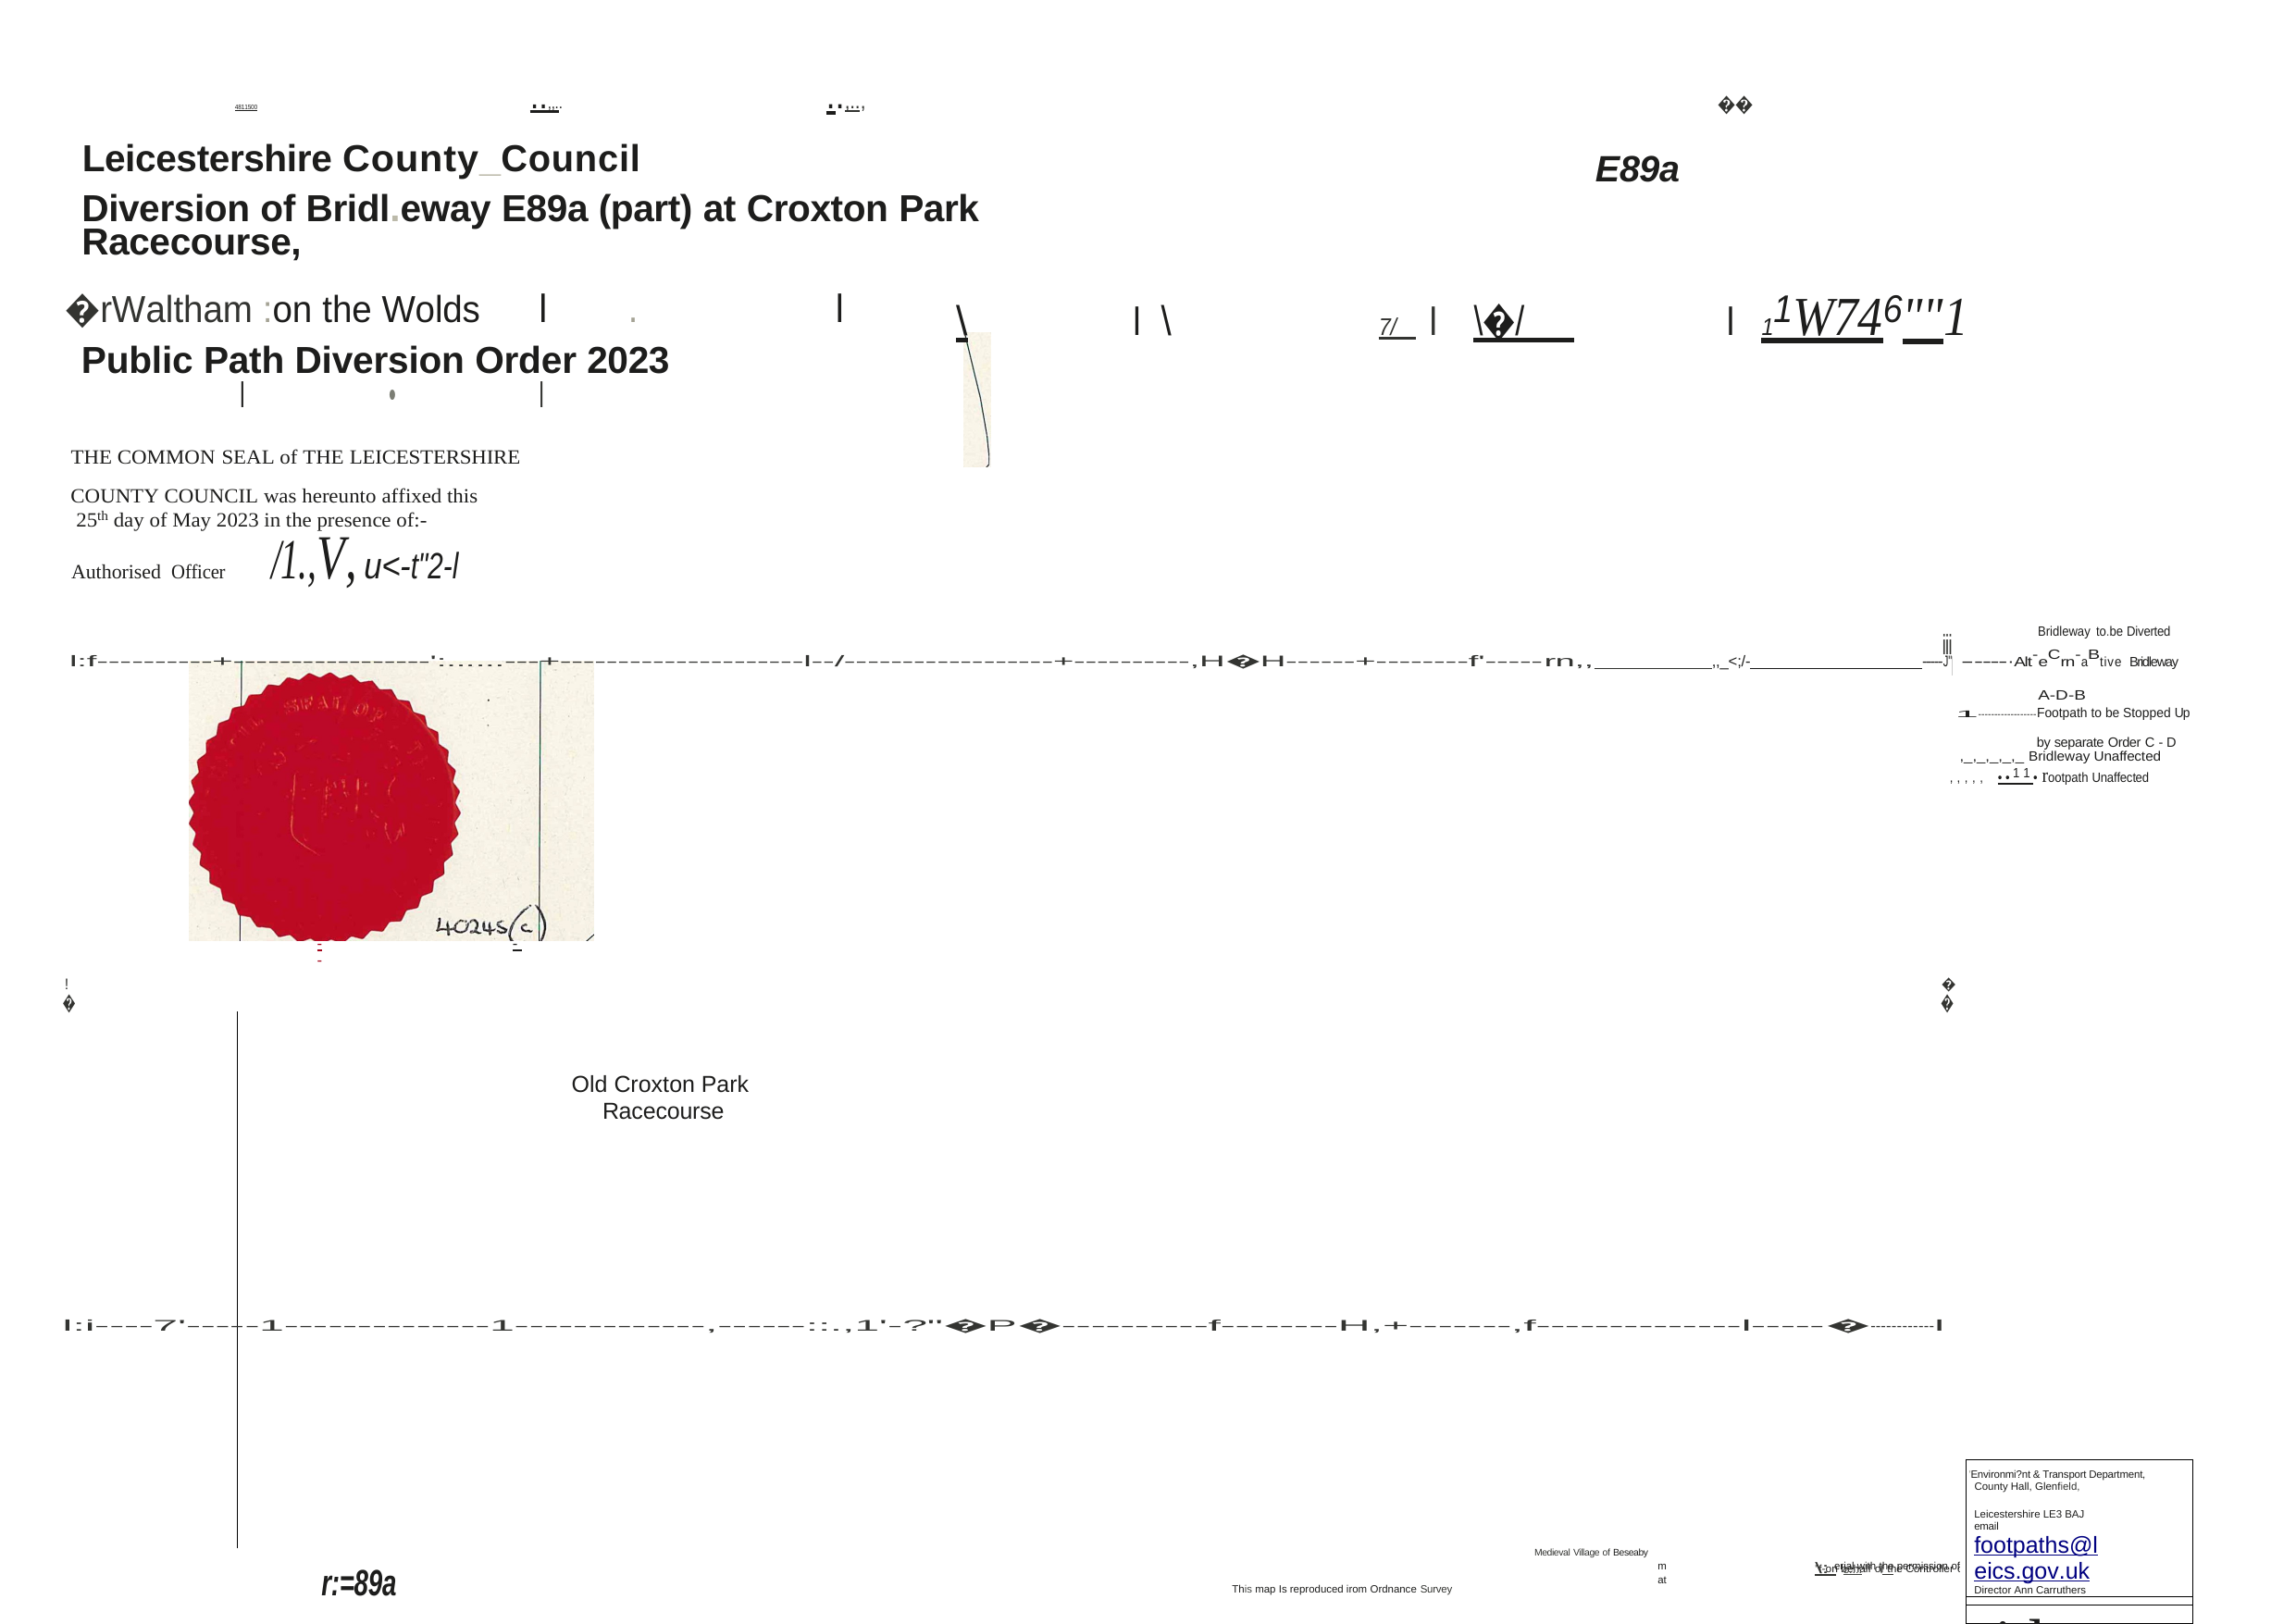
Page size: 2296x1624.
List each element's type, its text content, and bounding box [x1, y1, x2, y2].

table_cell [1967, 1597, 2192, 1605]
text l:i----7'-----1--------------1-------------,------::.,1'-?"�P�----------f--------H,+-------,f--------------l-----� l [238, 1317, 2200, 1334]
text 1 Footpath to be Stopped Up [1955, 705, 2200, 721]
text This map Is reproduced irom Ordnance Survey [1232, 1586, 1557, 1595]
text l:f----------+-----------------':......---+---------------------l--/------------------+----------,H�H------+--------f'-----rn,, ,,_<;/- -----J"I-----·Alt-eCrn-aBtive Bridleway [1953, 642, 2200, 674]
subtitle Leicestershire County_Council [81, 136, 1191, 180]
text l:i----7'-----1--------------1-------------,------::.,1'-?"�P�----------f--------H,+-------,f--------------l-----� l [62, 1317, 237, 1334]
text 4811500 ..,,.. ..,.., �� [235, 73, 2200, 117]
text � � [62, 992, 2200, 1014]
text I • I [239, 379, 845, 415]
text COUNTY COUNCIL was hereunto affixed this 25th day of May 2023 in the presence of:- [70, 483, 481, 531]
text ! � [64, 981, 2200, 992]
subtitle Public Path Diversion Order 2023 [81, 347, 845, 379]
text material with the permission of Ordnance Survey ,;;;1 [1834, 1558, 1960, 1572]
text Old Croxton Park Racecourse [571, 1071, 867, 1124]
text by separate Order C - D [2037, 736, 2200, 750]
text �rWaltham :on the Wolds I . I [64, 287, 845, 331]
text l:f----------+-----------------':......---+---------------------l--/------------------+----------,H�H------+--------f'-----rn,, ,,_<;/- -----J"I-----·Alt-eCrn-aBtive Bridleway [69, 642, 1952, 674]
text Diversion of Bridl.eway E89a (part) at Croxton Park Racecourse, [81, 195, 1191, 261]
text , , , , , • • 1 1 • rootpath Unaffected [1950, 764, 2200, 787]
text THE COMMON SEAL of THE LEICESTERSHIRE [70, 445, 845, 468]
text Medieval Village of Beseaby [2193, 1459, 2200, 1623]
text iii [1942, 630, 1954, 661]
text ,_,_,_,_,_ Bridleway Unaffected [1959, 750, 2200, 764]
table_cell id Leicestershire County Council [1967, 1605, 2192, 1623]
text Bridleway to.be Diverted [2038, 624, 2200, 639]
text E89a [1595, 148, 2200, 190]
text Medieval Village of Beseaby [1960, 1459, 1966, 1623]
text r:=89a [321, 1563, 402, 1604]
text Medieval Village of Beseaby [55, 1547, 1648, 1558]
text Authorised Officer /1.,V,u<-t"2-l [71, 531, 2200, 589]
text A-D-B [2038, 688, 2200, 702]
table_header 'Environmi?nt & Transport Department, County Hall, Glenfield, Leicestershire LE3 BAJ email footpaths@leics.gov.uk Director Ann Carruthers [1967, 1460, 2192, 1596]
text I \ 7/ I \�/ I 11W746""1 [1132, 287, 2200, 348]
